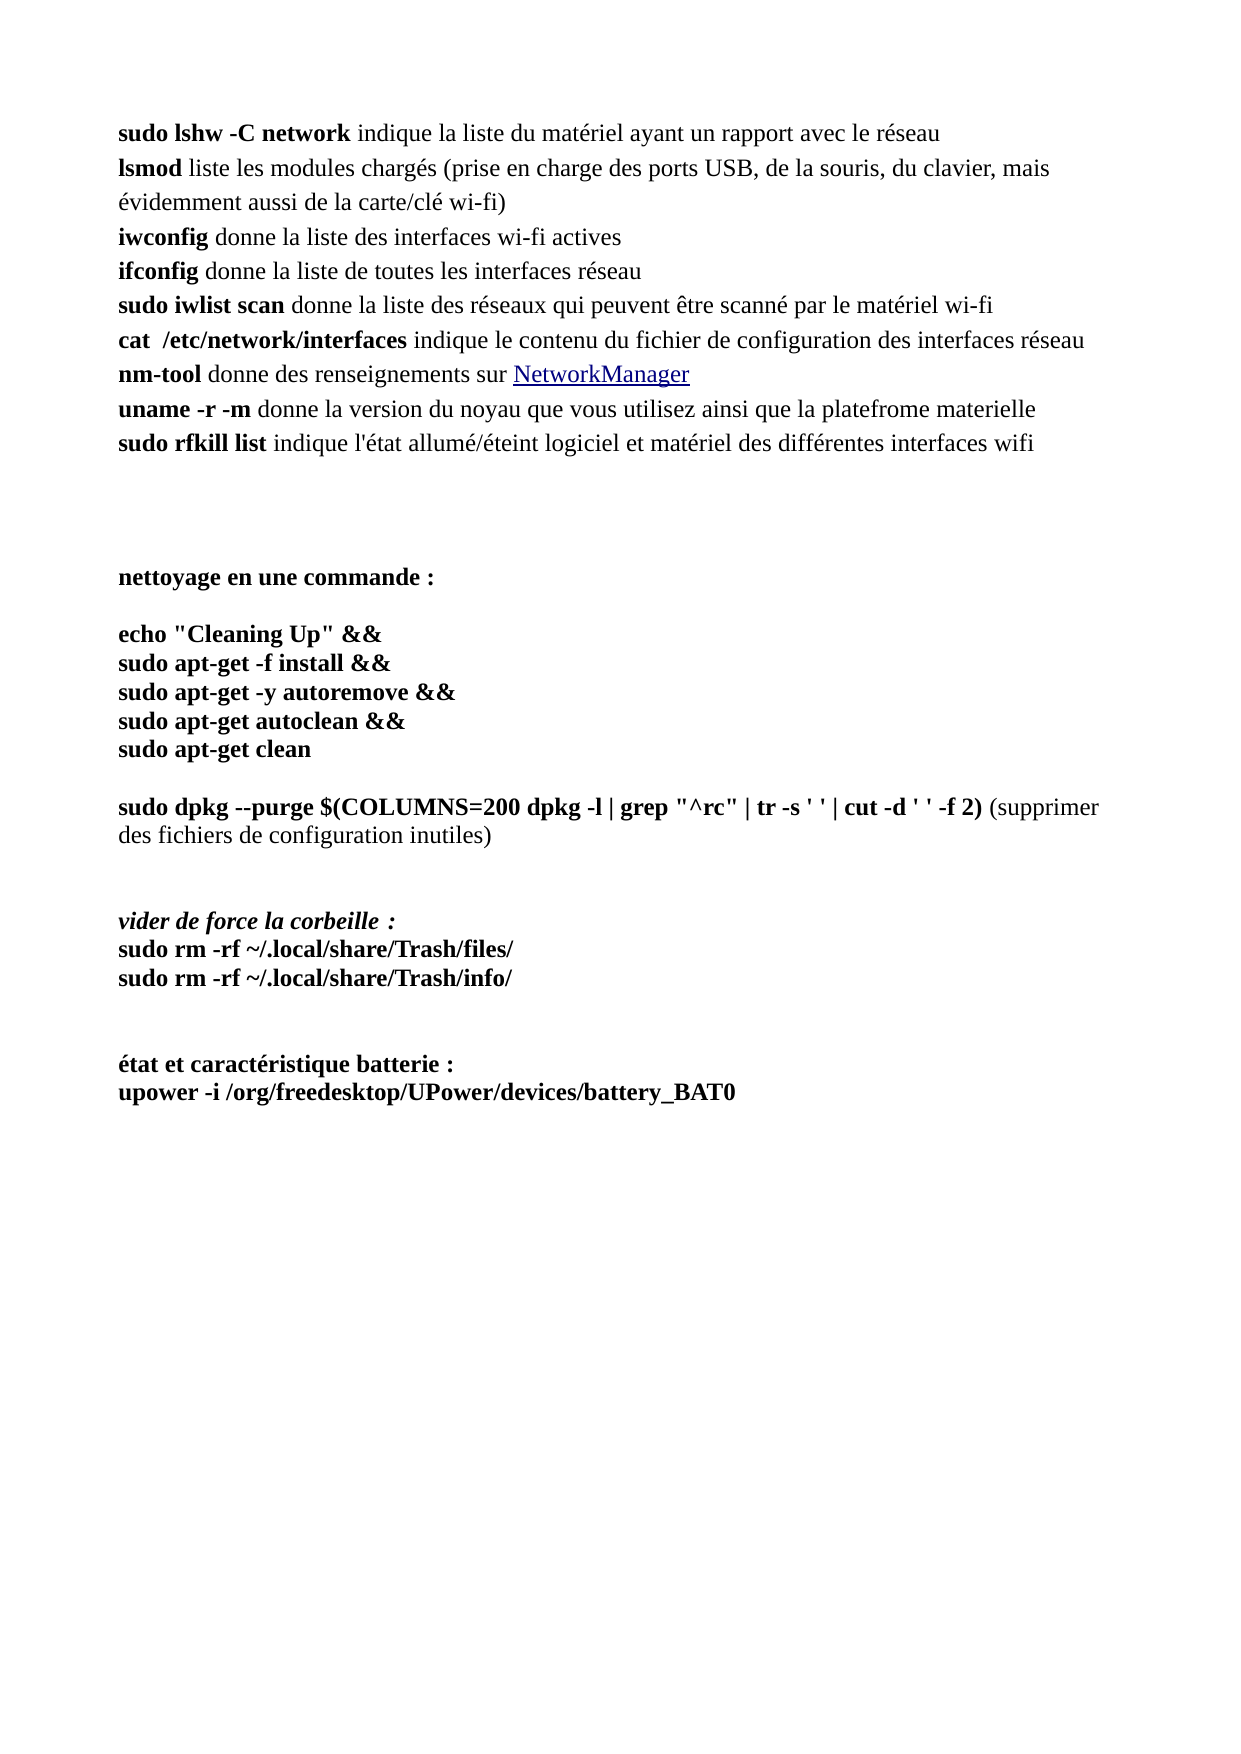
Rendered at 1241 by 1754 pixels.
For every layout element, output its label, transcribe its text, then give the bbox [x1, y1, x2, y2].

text sudo rm -rf ~/.local/share/Trash/files/ [118, 934, 1122, 963]
text nettoyage en une commande : [118, 562, 1122, 591]
text sudo apt-get autoclean && [118, 706, 1122, 734]
text vider de force la corbeille : [118, 906, 1122, 934]
text sudo lshw -C network indique la liste du matériel ayant un rapport avec le réseau lsmod liste les modules chargés (prise en charge des ports USB, de la souris, du clavier, mais évidemment aussi de la carte/clé wi-fi) iwconfig donne la liste des interfaces wi-fi actives ifconfig donne la liste de toutes les interfaces réseau sudo iwlist scan donne la liste des réseaux qui peuvent être scanné par le matériel wi-fi cat /etc/network/interfaces indique le contenu du fichier de configuration des interfaces réseau nm-tool donne des renseignements sur NetworkManager uname -r -m donne la version du noyau que vous utilisez ainsi que la platefrome materielle sudo rfkill list indique l'état allumé/éteint logiciel et matériel des différentes interfaces wifi [118, 118, 1122, 457]
text sudo apt-get -f install && [118, 648, 1122, 677]
text sudo dpkg --purge $(COLUMNS=200 dpkg -l | grep "^rc" | tr -s ' ' | cut -d ' ' -f 2) (supprimer des fichiers de configuration inutiles) [118, 792, 1122, 849]
text sudo apt-get -y autoremove && [118, 677, 1122, 706]
text état et caractéristique batterie : [118, 1049, 1122, 1077]
text echo "Cleaning Up" && [118, 619, 1122, 648]
text sudo apt-get clean [118, 734, 1122, 763]
text sudo rm -rf ~/.local/share/Trash/info/ [118, 963, 1122, 992]
text upower -i /org/freedesktop/UPower/devices/battery_BAT0 [118, 1077, 1122, 1106]
